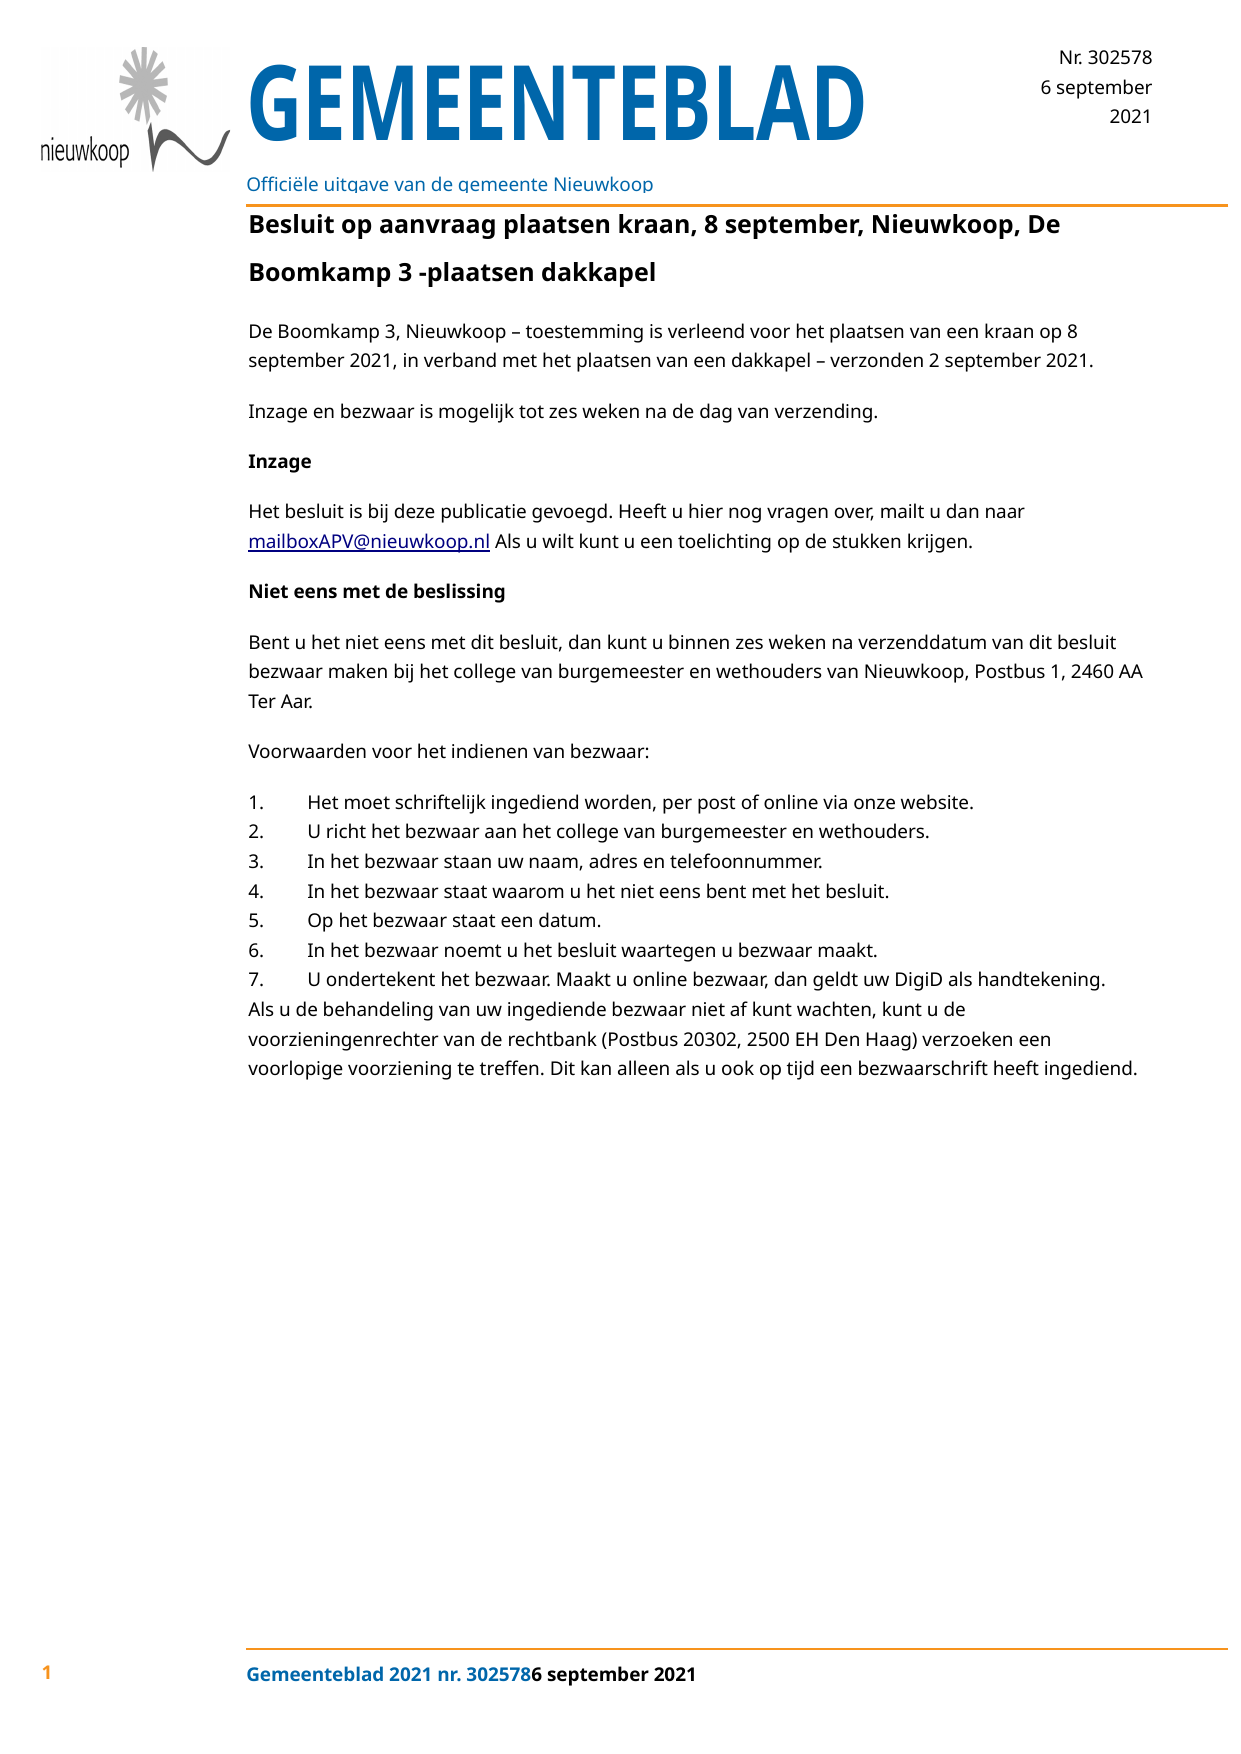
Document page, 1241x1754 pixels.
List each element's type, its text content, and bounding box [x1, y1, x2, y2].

picture [41, 47, 231, 172]
text Bent u het niet eens met dit besluit, dan kunt u binnen zes weken na verzenddatum van dit besluit bezwaar maken bij het college van burgemeester en wethouders van Nieuwkoop, Postbus 1, 2460 AA Ter Aar. [248, 629, 1152, 714]
list In het bezwaar staan uw naam, adres en telefoonnummer. [248, 848, 1152, 874]
list U richt het bezwaar aan het college van burgemeester en wethouders. [248, 819, 1152, 844]
list Het moet schriftelijk ingediend worden, per post of online via onze website. [248, 789, 1152, 815]
text De Boomkamp 3, Nieuwkoop – toestemming is verleend voor het plaatsen van een kraan op 8 september 2021, in verband met het plaatsen van een dakkapel – verzonden 2 september 2021. [248, 318, 1152, 373]
text Als u de behandeling van uw ingediende bezwaar niet af kunt wachten, kunt u de voorzieningenrechter van de rechtbank (Postbus 20302, 2500 EH Den Haag) verzoeken een voorlopige voorziening te treffen. Dit kan alleen als u ook op tijd een bezwaarschrift heeft ingediend. [248, 996, 1152, 1081]
text Inzage [248, 448, 1152, 474]
list In het bezwaar staat waarom u het niet eens bent met het besluit. [248, 878, 1152, 904]
text Besluit op aanvraag plaatsen kraan, 8 september, Nieuwkoop, De Boomkamp 3 -plaatsen dakkapel [248, 207, 1152, 288]
list In het bezwaar noemt u het besluit waartegen u bezwaar maakt. [248, 937, 1152, 963]
list U ondertekent het bezwaar. Maakt u online bezwaar, dan geldt uw DigiD als handtekening. [248, 967, 1152, 992]
text Voorwaarden voor het indienen van bezwaar: [248, 739, 1152, 764]
text Inzage en bezwaar is mogelijk tot zes weken na de dag van verzending. [248, 398, 1152, 424]
text Niet eens met de beslissing [248, 579, 1152, 604]
list Op het bezwaar staat een datum. [248, 907, 1152, 933]
text Het besluit is bij deze publicatie gevoegd. Heeft u hier nog vragen over, mailt u dan naar mailboxAPV@nieuwkoop.nl Als u wilt kunt u een toelichting op de stukken krijgen. [248, 499, 1152, 554]
